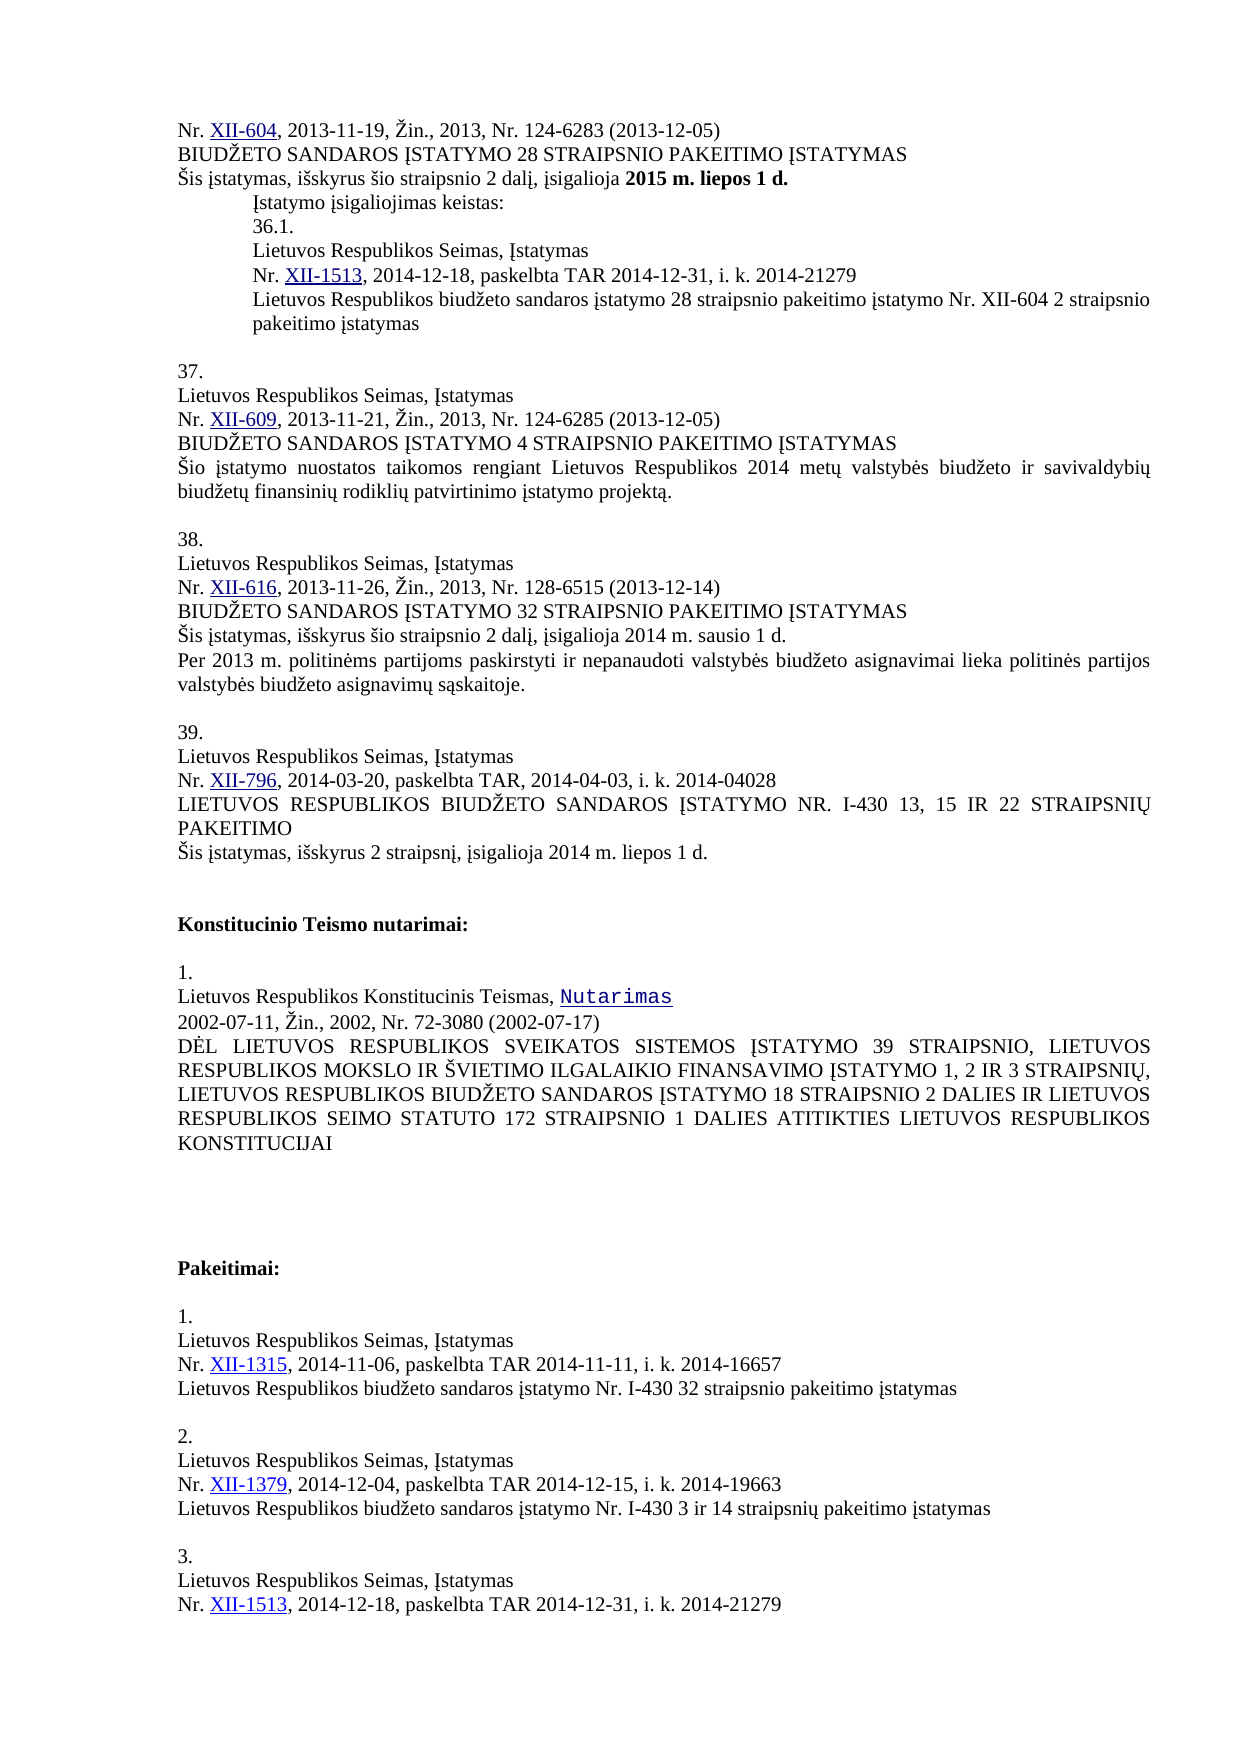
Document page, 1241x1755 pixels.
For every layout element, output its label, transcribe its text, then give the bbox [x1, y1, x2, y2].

text BIUDŽETO SANDAROS ĮSTATYMO 28 STRAIPSNIO PAKEITIMO ĮSTATYMAS [177, 142, 1152, 166]
text Lietuvos Respublikos biudžeto sandaros įstatymo Nr. I-430 3 ir 14 straipsnių pakeitimo įstatymas [177, 1496, 1152, 1520]
text BIUDŽETO SANDAROS ĮSTATYMO 32 STRAIPSNIO PAKEITIMO ĮSTATYMAS [177, 599, 1152, 623]
text Lietuvos Respublikos Seimas, Įstatymas [177, 238, 1152, 262]
text Šis įstatymas, išskyrus 2 straipsnį, įsigalioja 2014 m. liepos 1 d. [177, 840, 1152, 864]
text Lietuvos Respublikos Seimas, Įstatymas [177, 1448, 1152, 1472]
text 39. [177, 720, 1152, 744]
text Konstitucinio Teismo nutarimai: [177, 912, 1152, 936]
text Nr. XII-604, 2013-11-19, Žin., 2013, Nr. 124-6283 (2013-12-05) [177, 118, 1152, 142]
text Nr. XII-1379, 2014-12-04, paskelbta TAR 2014-12-15, i. k. 2014-19663 [177, 1472, 1152, 1496]
text Lietuvos Respublikos Seimas, Įstatymas [177, 744, 1152, 768]
text Per 2013 m. politinėms partijoms paskirstyti ir nepanaudoti valstybės biudžeto asignavimai lieka politinės partijos valstybės biudžeto asignavimų sąskaitoje. [177, 647, 1152, 696]
text 3. [177, 1544, 1152, 1568]
text 2. [177, 1424, 1152, 1448]
text 1. [177, 960, 1152, 984]
text Lietuvos Respublikos Seimas, Įstatymas [177, 1568, 1152, 1592]
text Pakeitimai: [177, 1255, 1152, 1279]
text Lietuvos Respublikos Seimas, Įstatymas [177, 551, 1152, 575]
text Įstatymo įsigaliojimas keistas: [177, 190, 1152, 214]
text Lietuvos Respublikos Konstitucinis Teismas, Nutarimas [177, 984, 1152, 1010]
text 1. [177, 1303, 1152, 1328]
text Nr. XII-609, 2013-11-21, Žin., 2013, Nr. 124-6285 (2013-12-05) [177, 407, 1152, 431]
text 37. [177, 359, 1152, 383]
text Nr. XII-1315, 2014-11-06, paskelbta TAR 2014-11-11, i. k. 2014-16657 [177, 1352, 1152, 1376]
text Šis įstatymas, išskyrus šio straipsnio 2 dalį, įsigalioja 2014 m. sausio 1 d. [177, 623, 1152, 647]
text Nr. XII-1513, 2014-12-18, paskelbta TAR 2014-12-31, i. k. 2014-21279 [177, 262, 1152, 287]
text Lietuvos Respublikos Seimas, Įstatymas [177, 383, 1152, 407]
text Šis įstatymas, išskyrus šio straipsnio 2 dalį, įsigalioja 2015 m. liepos 1 d. [177, 166, 1152, 190]
text Šio įstatymo nuostatos taikomos rengiant Lietuvos Respublikos 2014 metų valstybės biudžeto ir savivaldybių biudžetų finansinių rodiklių patvirtinimo įstatymo projektą. [177, 455, 1152, 503]
text 36.1. [177, 214, 1152, 238]
text Nr. XII-796, 2014-03-20, paskelbta TAR, 2014-04-03, i. k. 2014-04028 [177, 768, 1152, 792]
text Lietuvos Respublikos biudžeto sandaros įstatymo 28 straipsnio pakeitimo įstatymo Nr. XII-604 2 straipsnio pakeitimo įstatymas [252, 287, 1152, 335]
text Nr. XII-1513, 2014-12-18, paskelbta TAR 2014-12-31, i. k. 2014-21279 [177, 1592, 1152, 1616]
text Lietuvos Respublikos Seimas, Įstatymas [177, 1328, 1152, 1352]
text LIETUVOS RESPUBLIKOS BIUDŽETO SANDAROS ĮSTATYMO NR. I-430 13, 15 IR 22 STRAIPSNIŲ PAKEITIMO [177, 792, 1152, 840]
text 2002-07-11, Žin., 2002, Nr. 72-3080 (2002-07-17) [177, 1010, 1152, 1034]
text Nr. XII-616, 2013-11-26, Žin., 2013, Nr. 128-6515 (2013-12-14) [177, 575, 1152, 599]
text BIUDŽETO SANDAROS ĮSTATYMO 4 STRAIPSNIO PAKEITIMO ĮSTATYMAS [177, 431, 1152, 455]
text DĖL LIETUVOS RESPUBLIKOS SVEIKATOS SISTEMOS ĮSTATYMO 39 STRAIPSNIO, LIETUVOS RESPUBLIKOS MOKSLO IR ŠVIETIMO ILGALAIKIO FINANSAVIMO ĮSTATYMO 1, 2 IR 3 STRAIPSNIŲ, LIETUVOS RESPUBLIKOS BIUDŽETO SANDAROS ĮSTATYMO 18 STRAIPSNIO 2 DALIES IR LIETUVOS RESPUBLIKOS SEIMO STATUTO 172 STRAIPSNIO 1 DALIES ATITIKTIES LIETUVOS RESPUBLIKOS KONSTITUCIJAI [177, 1034, 1152, 1154]
text 38. [177, 527, 1152, 551]
text Lietuvos Respublikos biudžeto sandaros įstatymo Nr. I-430 32 straipsnio pakeitimo įstatymas [177, 1376, 1152, 1400]
